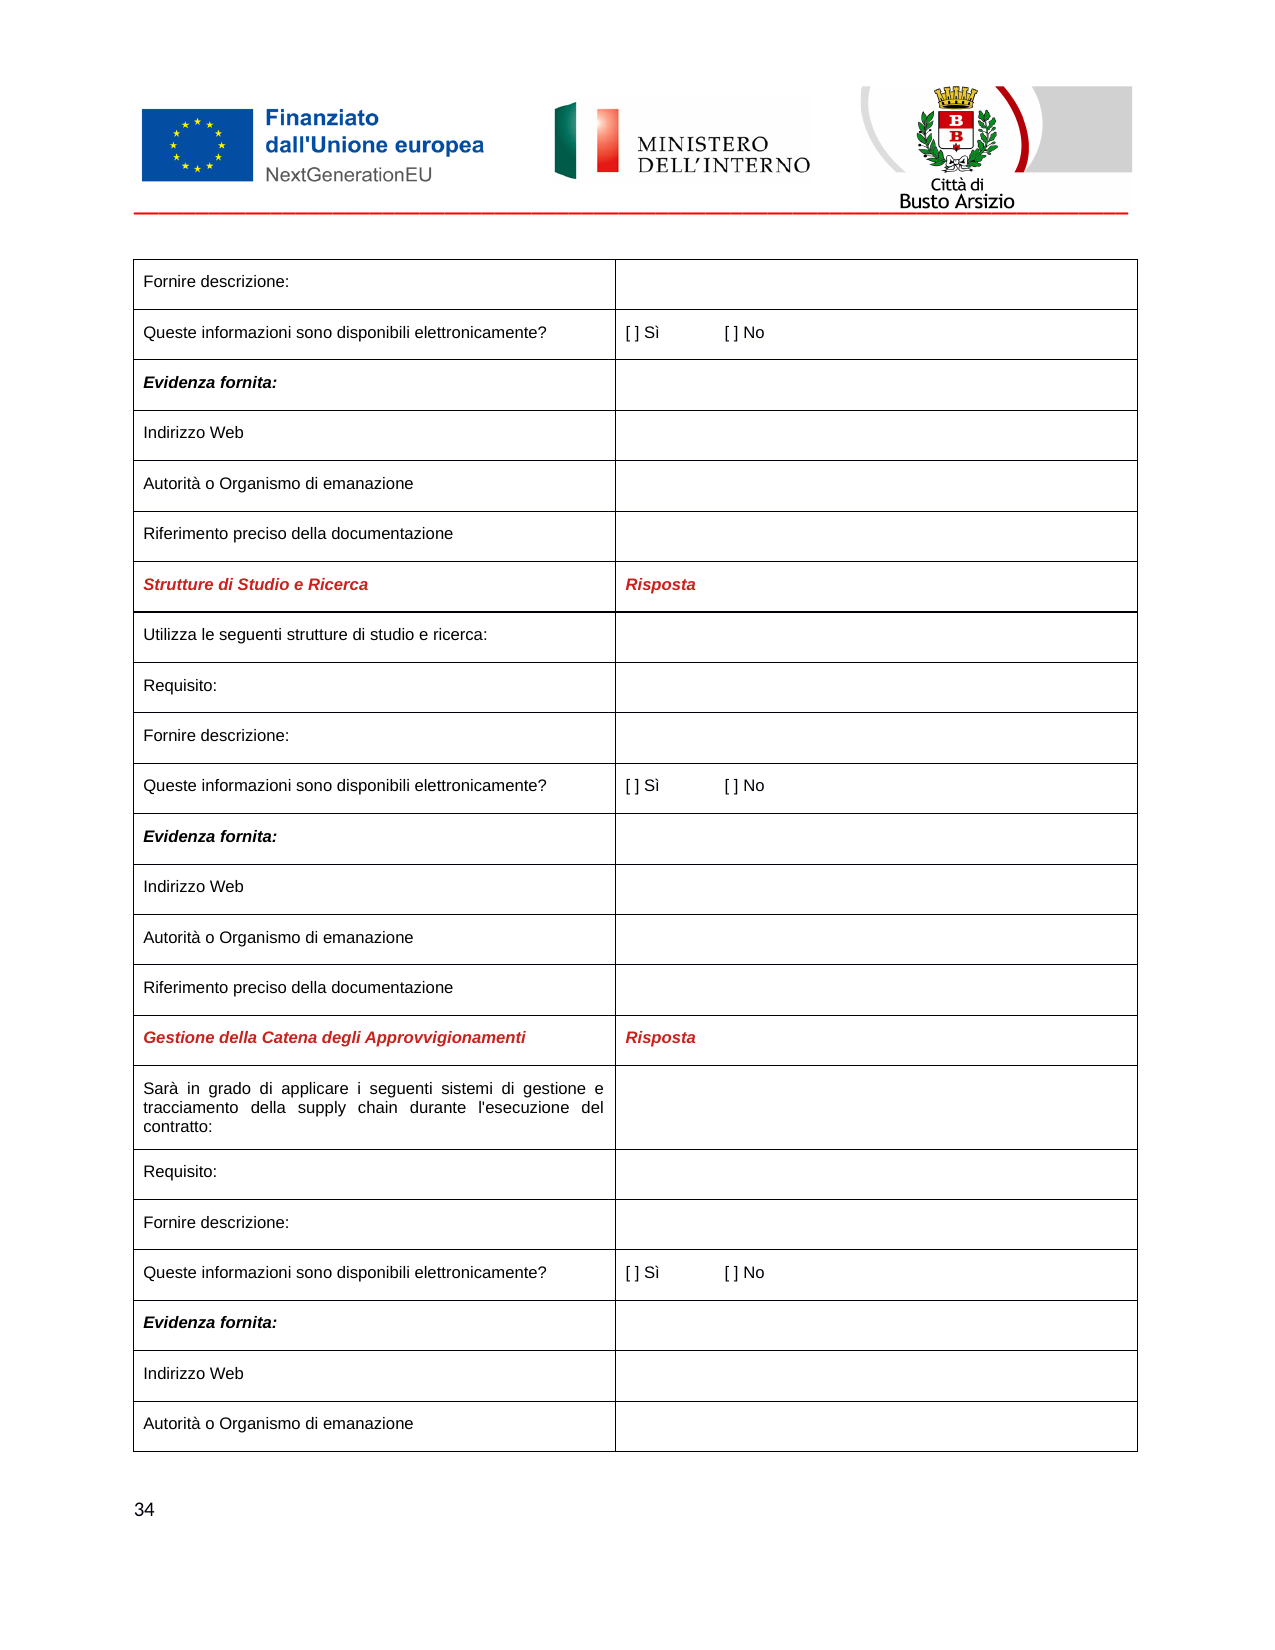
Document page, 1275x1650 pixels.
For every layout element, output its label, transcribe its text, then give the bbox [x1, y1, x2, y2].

table_cell Indirizzo Web [134, 411, 615, 460]
table_cell [616, 1301, 1137, 1350]
table_cell [616, 965, 1137, 1015]
table_cell [616, 663, 1137, 712]
table_cell [616, 1351, 1137, 1401]
table_cell Risposta [616, 562, 1137, 611]
table_cell Riferimento preciso della documentazione [134, 512, 615, 561]
table_cell Risposta [616, 1016, 1137, 1065]
table_cell Evidenza fornita: [134, 360, 615, 410]
table_cell Fornire descrizione: [134, 713, 615, 763]
table_cell Fornire descrizione: [134, 1200, 615, 1249]
table_cell [ ] Sì [ ] No [616, 310, 1137, 359]
table_cell [616, 360, 1137, 410]
picture [133, 97, 515, 192]
table_cell Sarà in grado di applicare i seguenti sistemi di gestione e tracciamento della supply chain durante l'esecuzione del contratto: [134, 1066, 615, 1148]
table_cell [616, 865, 1137, 914]
table_cell [616, 461, 1137, 511]
table_cell [616, 814, 1137, 863]
table_cell Queste informazioni sono disponibili elettronicamente? [134, 310, 615, 359]
table_cell Evidenza fornita: [134, 814, 615, 863]
table_cell Indirizzo Web [134, 1351, 615, 1401]
table_cell Requisito: [134, 1150, 615, 1199]
table_cell Strutture di Studio e Ricerca [134, 562, 615, 611]
table_cell [616, 1150, 1137, 1199]
table_cell [616, 411, 1137, 460]
table_cell Autorità o Organismo di emanazione [134, 461, 615, 511]
table_cell Gestione della Catena degli Approvvigionamenti [134, 1016, 615, 1065]
table_cell Riferimento preciso della documentazione [134, 965, 615, 1015]
table_cell Autorità o Organismo di emanazione [134, 1402, 615, 1451]
table_cell [616, 1200, 1137, 1249]
table_cell [616, 1066, 1137, 1148]
table_cell [616, 512, 1137, 561]
picture [860, 86, 1133, 209]
table_cell [ ] Sì [ ] No [616, 764, 1137, 813]
table_cell Utilizza le seguenti strutture di studio e ricerca: [134, 613, 615, 662]
table_cell Queste informazioni sono disponibili elettronicamente? [134, 764, 615, 813]
table_cell Indirizzo Web [134, 865, 615, 914]
table_cell Autorità o Organismo di emanazione [134, 915, 615, 964]
table_cell Fornire descrizione: [134, 260, 615, 309]
table_cell [616, 1402, 1137, 1451]
table_cell [616, 260, 1137, 309]
picture [551, 98, 813, 186]
table_cell [616, 713, 1137, 763]
table_cell [616, 613, 1137, 662]
table_cell Queste informazioni sono disponibili elettronicamente? [134, 1250, 615, 1300]
table_cell Requisito: [134, 663, 615, 712]
table_cell [ ] Sì [ ] No [616, 1250, 1137, 1300]
table_cell [616, 915, 1137, 964]
table_cell Evidenza fornita: [134, 1301, 615, 1350]
